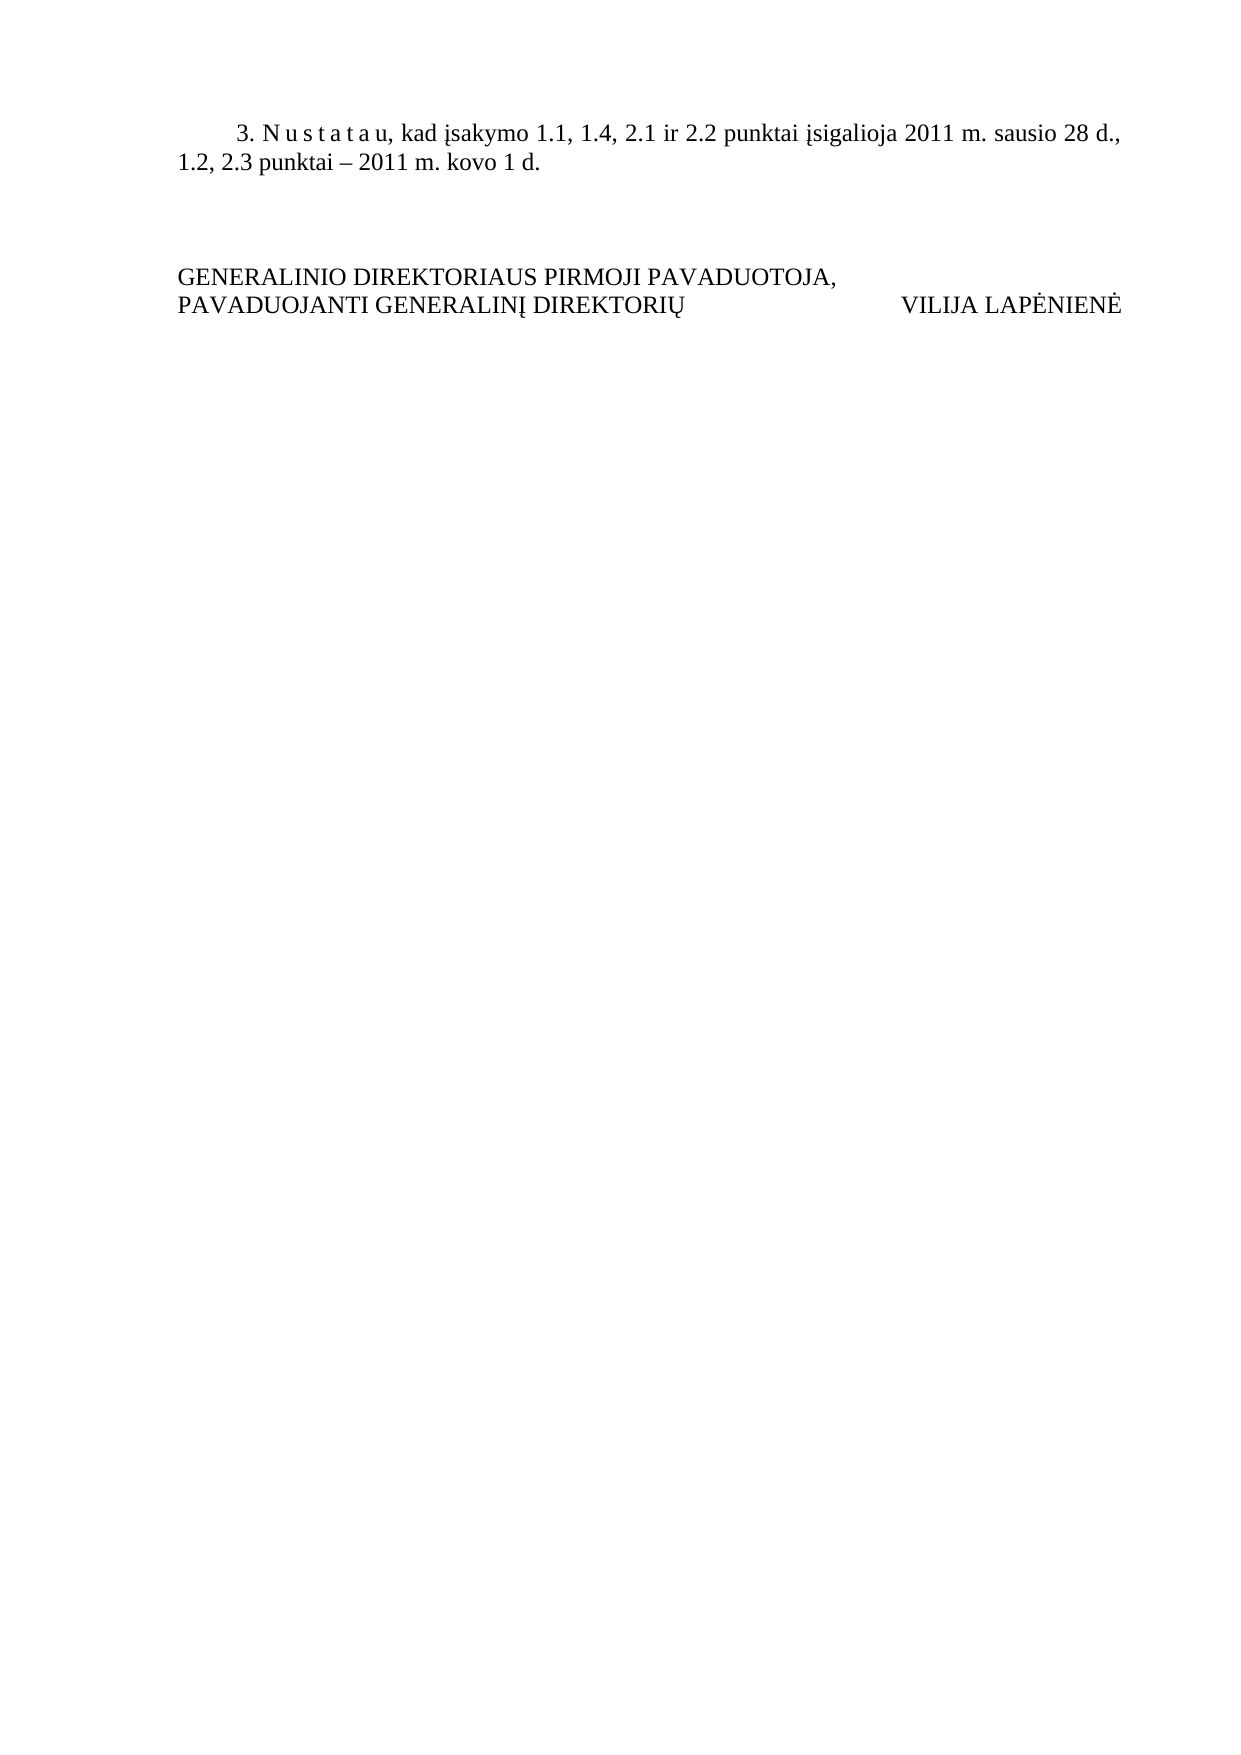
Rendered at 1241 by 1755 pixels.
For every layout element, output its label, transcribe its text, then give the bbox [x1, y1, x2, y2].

text pavaduojanti generalinį direktorių Vilija Lapėnienė [177, 291, 1122, 319]
text Generalinio direktoriaus pirmoji pavaduotoja, [177, 262, 1122, 291]
text 3. Nustatau, kad įsakymo 1.1, 1.4, 2.1 ir 2.2 punktai įsigalioja 2011 m. sausio 28 d., 1.2, 2.3 punktai – 2011 m. kovo 1 d. [177, 118, 1122, 176]
